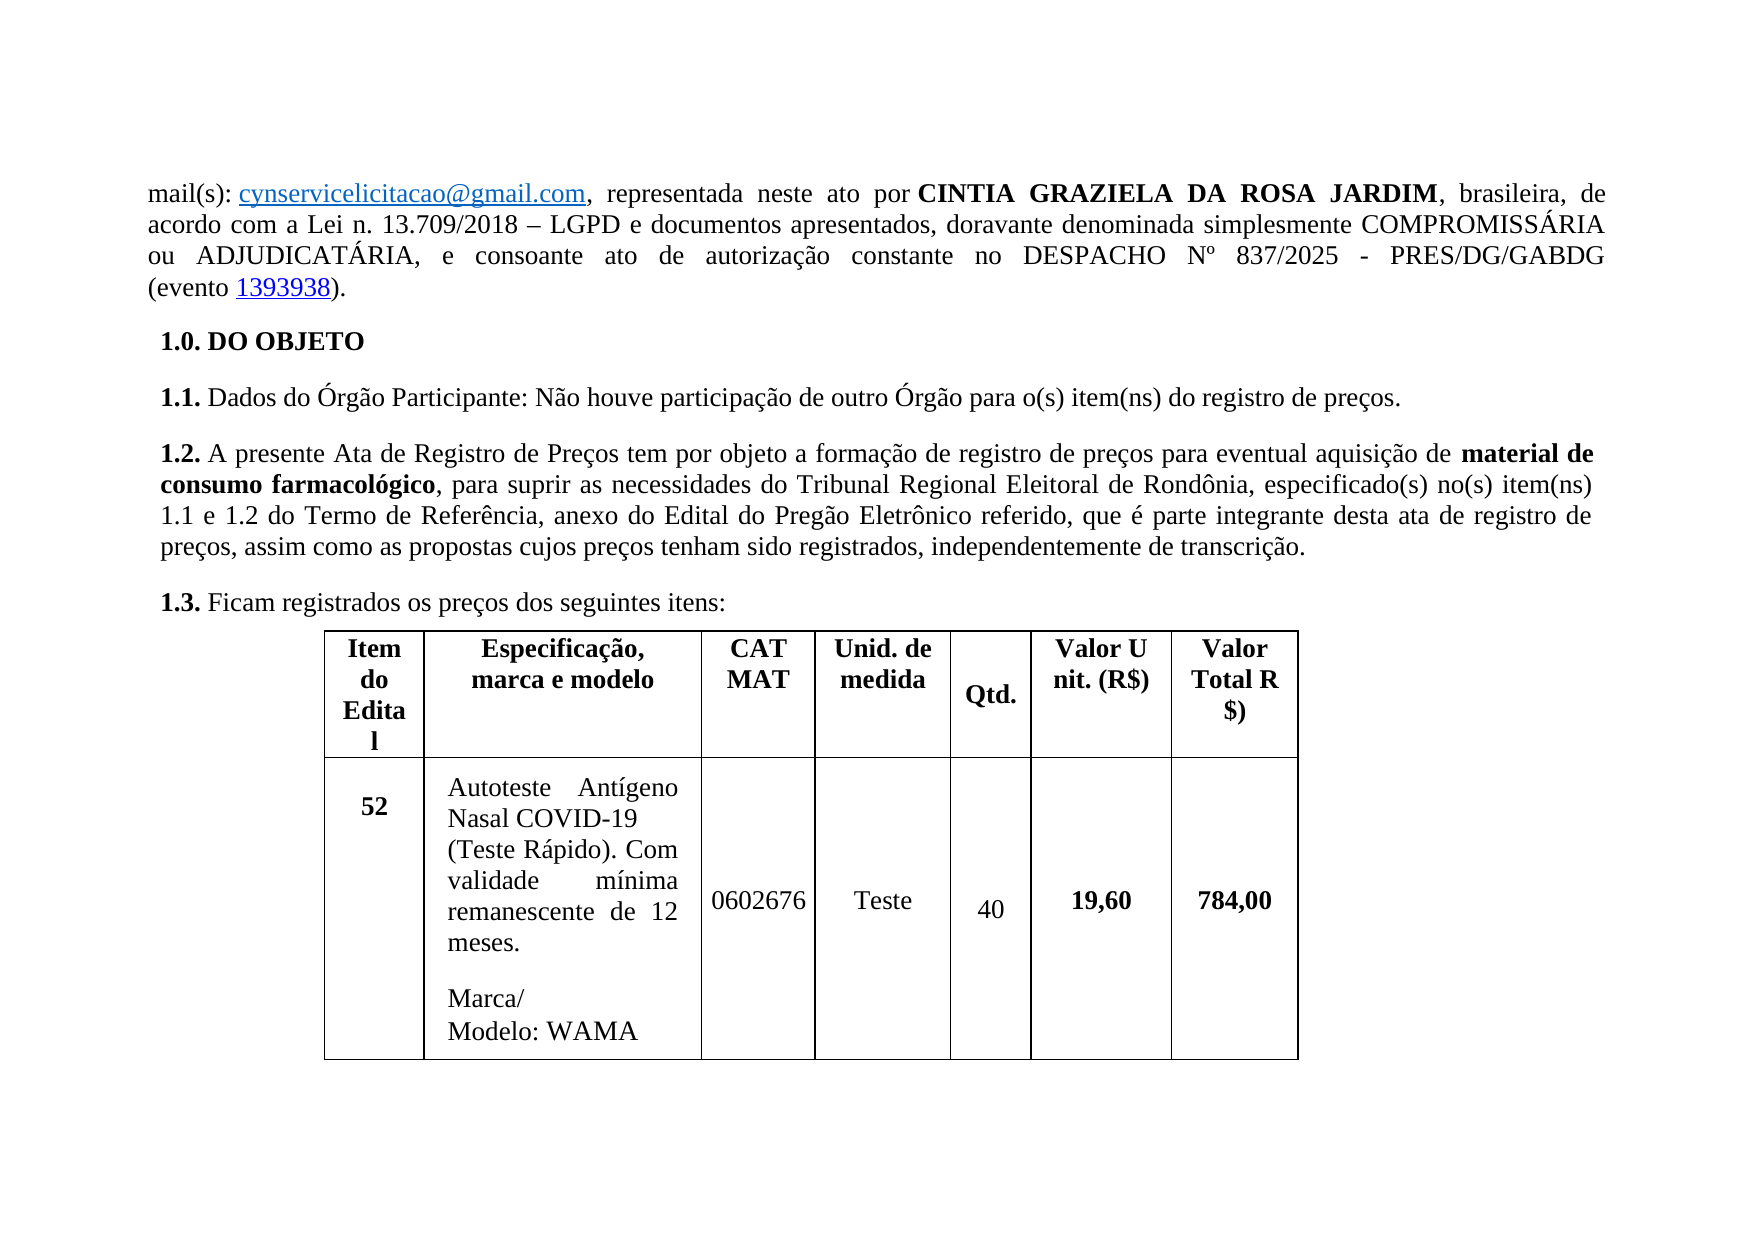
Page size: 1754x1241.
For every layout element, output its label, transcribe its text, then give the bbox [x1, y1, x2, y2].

table_header Especificação, marca e modelo [425, 632, 701, 756]
text mail(s): cynservicelicitacao@gmail.com, representada neste ato por CINTIA GRAZIELA DA ROSA JARDIM, brasileira, de acordo com a Lei n. 13.709/2018 – LGPD e documentos apresentados, doravante denominada simplesmente COMPROMISSÁRIA ou ADJUDICATÁRIA, e consoante ato de autorização constante no DESPACHO Nº 837/2025 - PRES/DG/GABDG (evento 1393938). [148, 177, 1606, 302]
table_header Valor Unit. (R$) [1032, 632, 1171, 756]
table_header CATMAT [702, 632, 814, 756]
table_header Unid. de medida [816, 632, 950, 756]
text 1.2. A presente Ata de Registro de Preços tem por objeto a formação de registro de preços para eventual aquisição de material de consumo farmacológico, para suprir as necessidades do Tribunal Regional Eleitoral de Rondônia, especificado(s) no(s) item(ns) 1.1 e 1.2 do Termo de Referência, anexo do Edital do Pregão Eletrônico referido, que é parte integrante desta ata de registro de preços, assim como as propostas cujos preços tenham sido registrados, independentemente de transcrição. [160, 437, 1594, 562]
table_cell 19,60 [1032, 758, 1171, 1058]
table_cell 52 [325, 758, 423, 1058]
table_header Qtd. [951, 632, 1030, 756]
table_header Valor Total R$) [1172, 632, 1297, 756]
table_cell 40 [951, 758, 1030, 1058]
table_cell 784,00 [1172, 758, 1297, 1058]
text 1.0. DO OBJETO [160, 325, 1594, 356]
table_header Item do Edital [325, 632, 423, 756]
table_cell 0602676 [702, 758, 814, 1058]
table_cell Autoteste Antígeno Nasal COVID-19 (Teste Rápido). Com validade mínima remanescente de 12 meses. Marca/ Modelo: WAMA [425, 758, 701, 1058]
text 1.3. Ficam registrados os preços dos seguintes itens: [160, 587, 1594, 618]
text 1.1. Dados do Órgão Participante: Não houve participação de outro Órgão para o(s) item(ns) do registro de preços. [160, 381, 1594, 412]
table_cell Teste [816, 758, 950, 1058]
